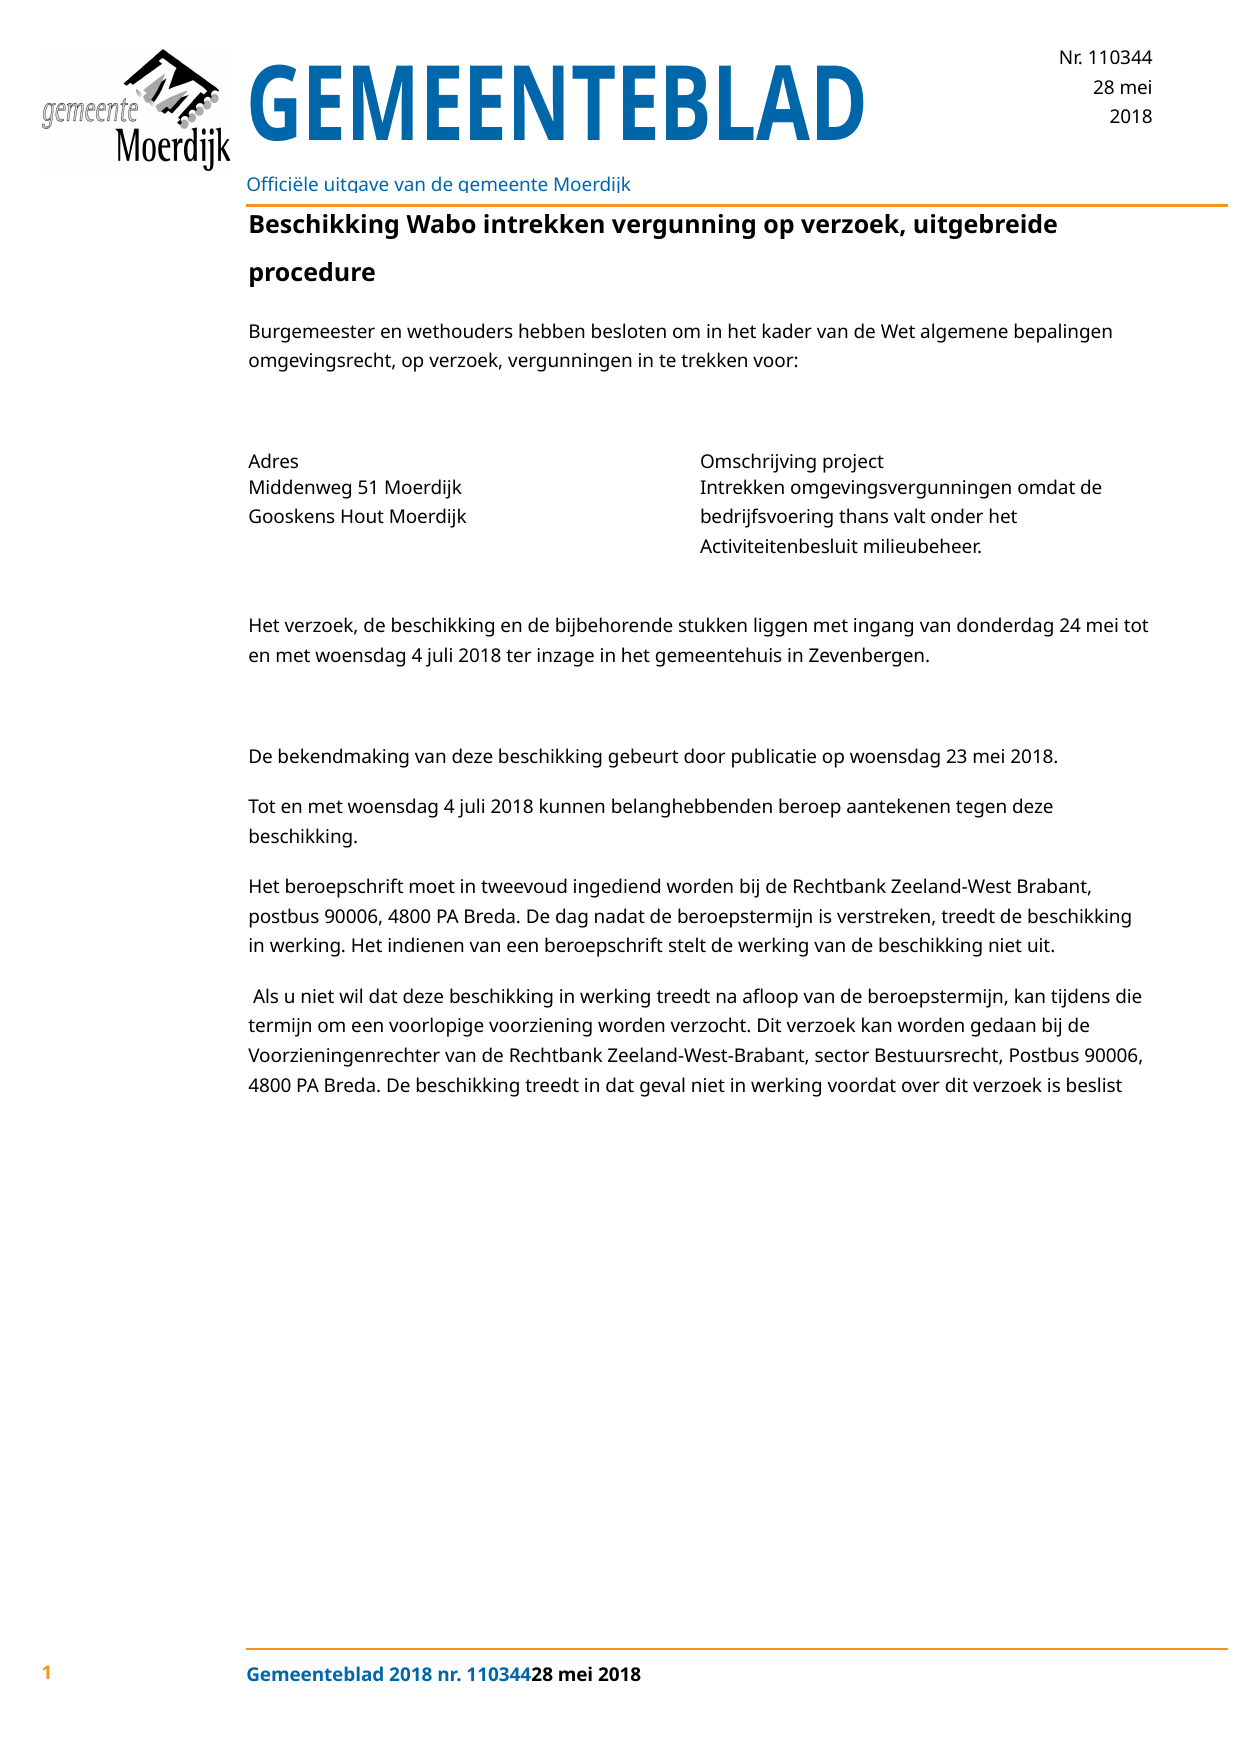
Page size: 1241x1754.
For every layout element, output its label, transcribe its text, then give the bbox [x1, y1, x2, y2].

table_header Omschrijving project [700, 449, 1152, 474]
text Het verzoek, de beschikking en de bijbehorende stukken liggen met ingang van donderdag 24 mei tot en met woensdag 4 juli 2018 ter inzage in het gemeentehuis in Zevenbergen. [248, 613, 1152, 668]
table_header Adres [248, 449, 700, 474]
text Tot en met woensdag 4 juli 2018 kunnen belanghebbenden beroep aantekenen tegen deze beschikking. [248, 793, 1152, 849]
text De bekendmaking van deze beschikking gebeurt door publicatie op woensdag 23 mei 2018. [248, 743, 1152, 769]
text Beschikking Wabo intrekken vergunning op verzoek, uitgebreide procedure [248, 207, 1152, 288]
text Burgemeester en wethouders hebben besloten om in het kader van de Wet algemene bepalingen omgevingsrecht, op verzoek, vergunningen in te trekken voor: [248, 318, 1152, 373]
picture [41, 47, 231, 172]
table_cell Middenweg 51 Moerdijk Gooskens Hout Moerdijk [248, 474, 700, 559]
text Het beroepschrift moet in tweevoud ingediend worden bij de Rechtbank Zeeland-West Brabant, postbus 90006, 4800 PA Breda. De dag nadat de beroepstermijn is verstreken, treedt de beschikking in werking. Het indienen van een beroepschrift stelt de werking van de beschikking niet uit. [248, 873, 1152, 958]
text Als u niet wil dat deze beschikking in werking treedt na afloop van de beroepstermijn, kan tijdens die termijn om een voorlopige voorziening worden verzocht. Dit verzoek kan worden gedaan bij de Voorzieningenrechter van de Rechtbank Zeeland-West-Brabant, sector Bestuursrecht, Postbus 90006, 4800 PA Breda. De beschikking treedt in dat geval niet in werking voordat over dit verzoek is beslist [248, 983, 1152, 1098]
table_cell Intrekken omgevingsvergunningen omdat de bedrijfsvoering thans valt onder het Activiteitenbesluit milieubeheer. [700, 474, 1152, 559]
